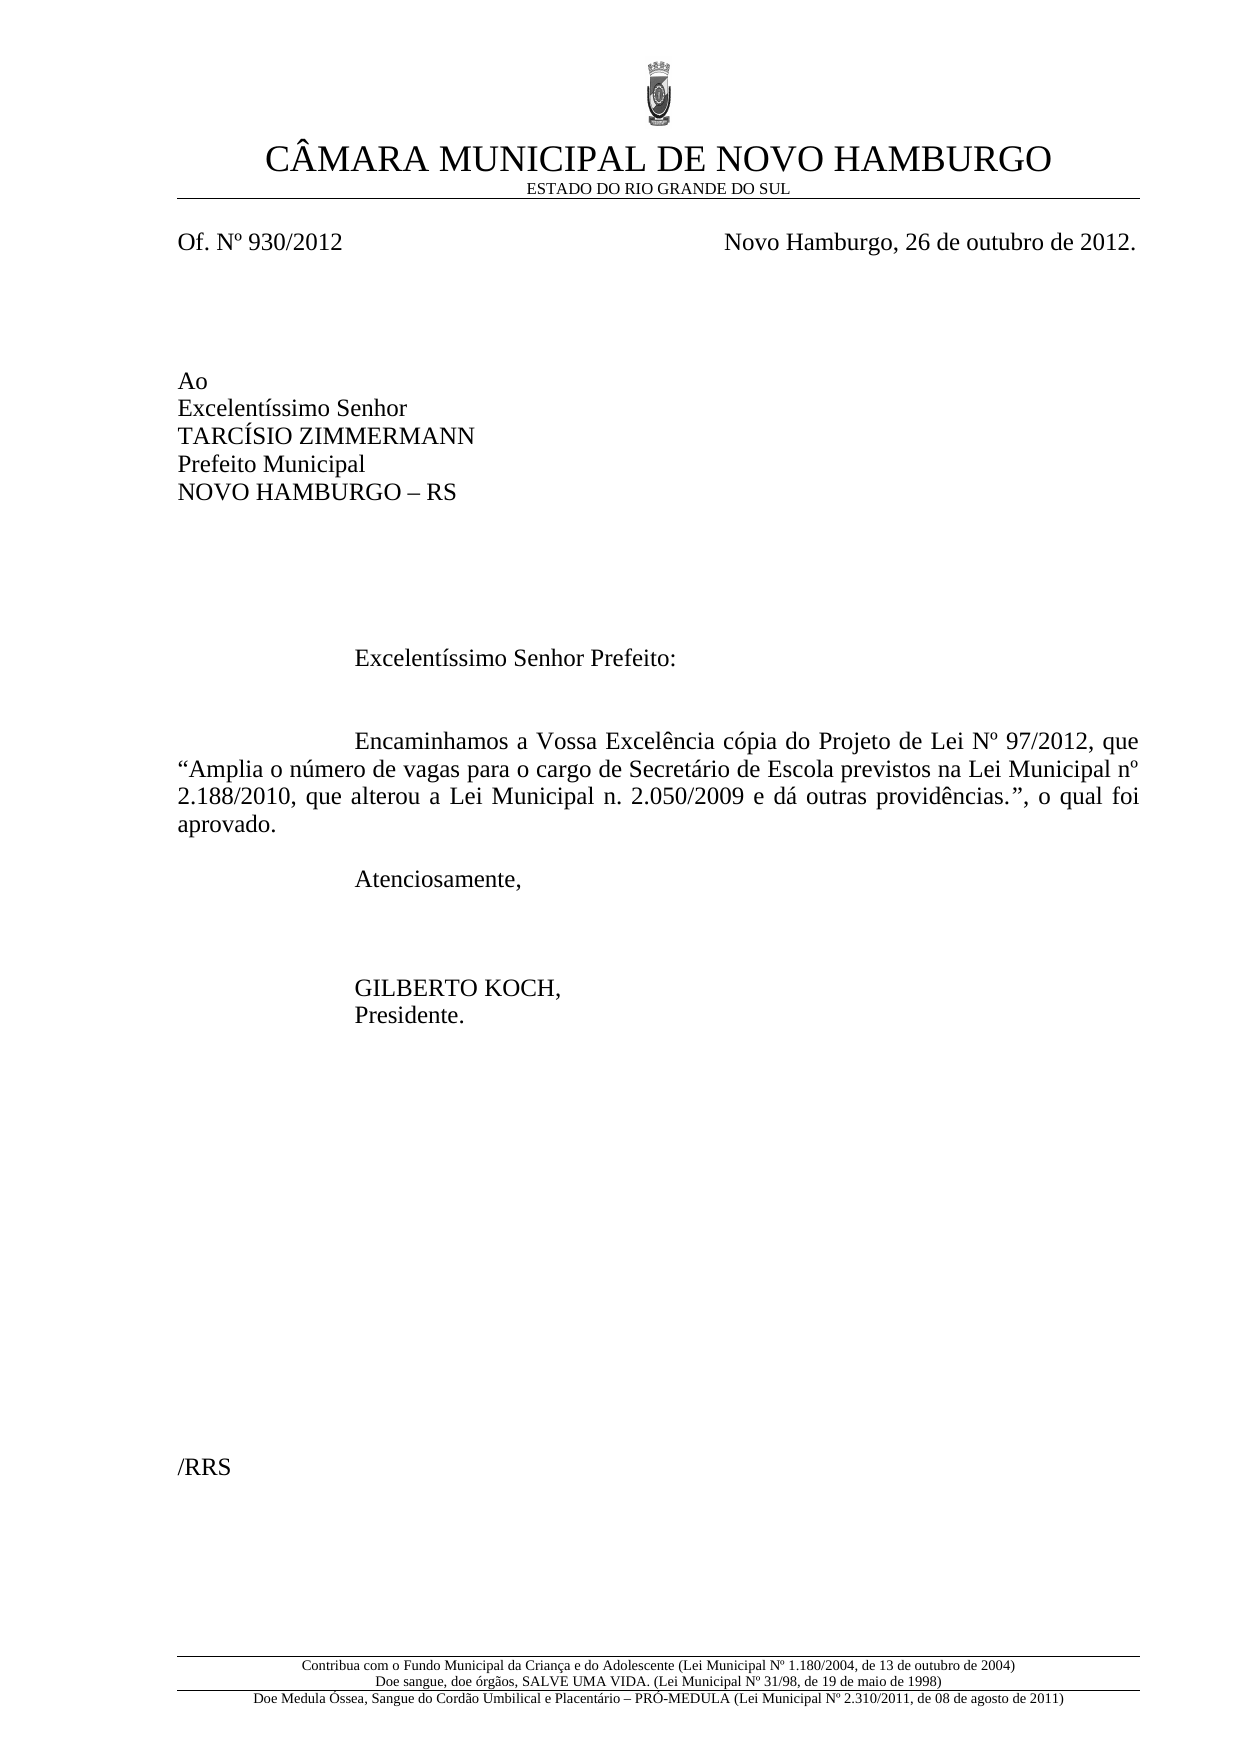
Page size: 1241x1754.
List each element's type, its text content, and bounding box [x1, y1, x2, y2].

text Atenciosamente, [177, 866, 1140, 893]
text /RRS [177, 1453, 1140, 1481]
text Prefeito Municipal [177, 450, 1140, 478]
text Encaminhamos a Vossa Excelência cópia do Projeto de Lei Nº 97/2012, que “Amplia o número de vagas para o cargo de Secretário de Escola previstos na Lei Municipal nº 2.188/2010, que alterou a Lei Municipal n. 2.050/2009 e dá outras providências.”, o qual foi aprovado. [177, 727, 1140, 838]
text Ao [177, 367, 1140, 394]
text Presidente. [177, 1001, 1140, 1029]
text Excelentíssimo Senhor [177, 394, 1140, 422]
text GILBERTO KOCH, [177, 974, 1140, 1001]
text TARCÍSIO ZIMMERMANN [177, 422, 1140, 450]
text Excelentíssimo Senhor Prefeito: [177, 644, 1140, 672]
subtitle Of. Nº 930/2012 Novo Hamburgo, 26 de outubro de 2012. [177, 228, 1140, 256]
text NOVO HAMBURGO – RS [177, 478, 1140, 505]
